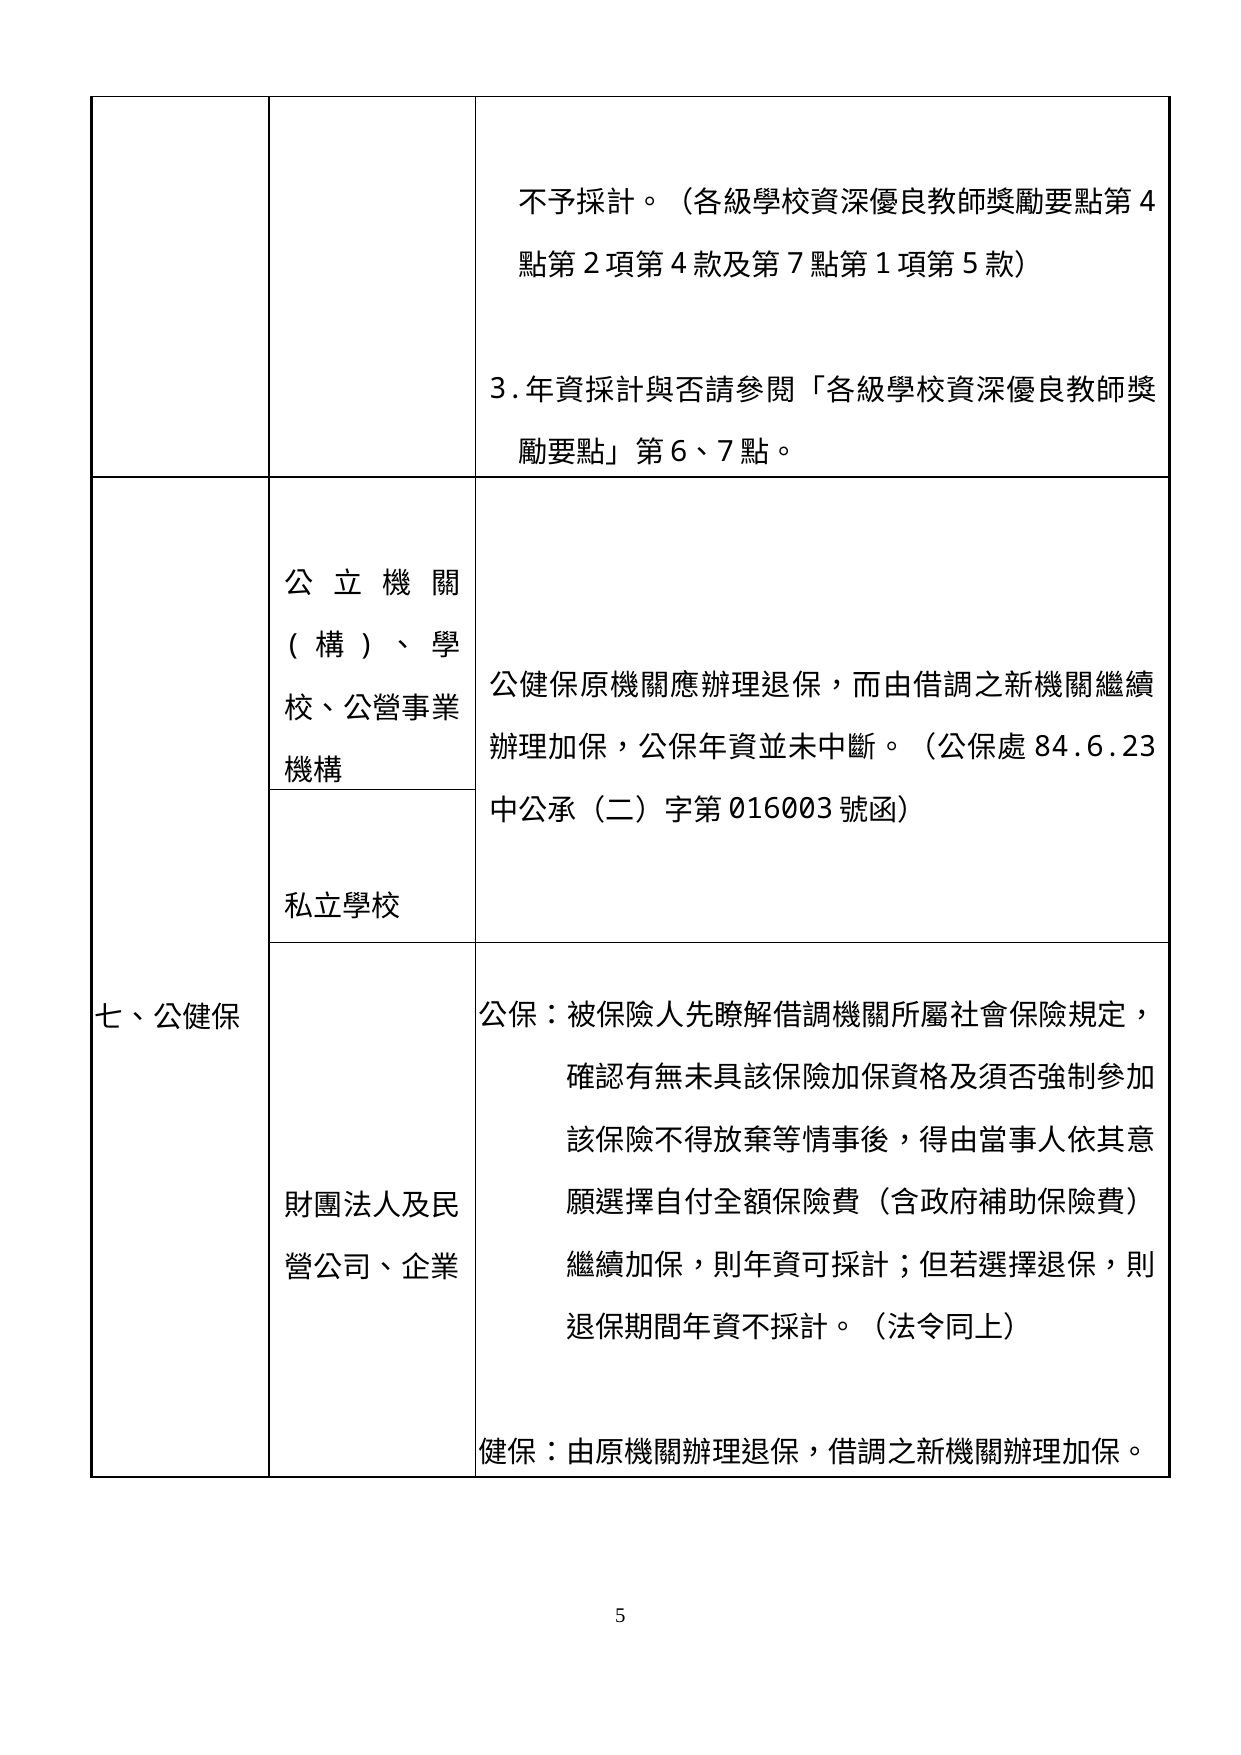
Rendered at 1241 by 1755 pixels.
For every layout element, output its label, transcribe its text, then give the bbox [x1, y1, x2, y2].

table_cell [270, 97, 475, 476]
table_cell 公立機關(構)、學校、公營事業機構 [270, 478, 475, 789]
table_cell [93, 97, 268, 476]
table_cell 財團法人及民營公司、企業 [270, 943, 475, 1476]
table_cell 私立學校 [270, 790, 475, 942]
table_cell 公健保原機關應辦理退保，而由借調之新機關繼續辦理加保，公保年資並未中斷。（公保處84.6.23中公承（二）字第016003號函） [476, 478, 1168, 942]
table_cell 公保：被保險人先瞭解借調機關所屬社會保險規定，確認有無未具該保險加保資格及須否強制參加該保險不得放棄等情事後，得由當事人依其意願選擇自付全額保險費（含政府補助保險費）繼續加保，則年資可採計；但若選擇退保，則退保期間年資不採計。（法令同上） 健保：由原機關辦理退保，借調之新機關辦理加保。 [476, 943, 1168, 1476]
table_cell 七、公健保 [93, 478, 268, 1476]
table_cell 不予採計。（各級學校資深優良教師獎勵要點第4點第2項第4款及第7點第1項第5款） 3.年資採計與否請參閱「各級學校資深優良教師獎勵要點」第6、7點。 [476, 97, 1168, 476]
